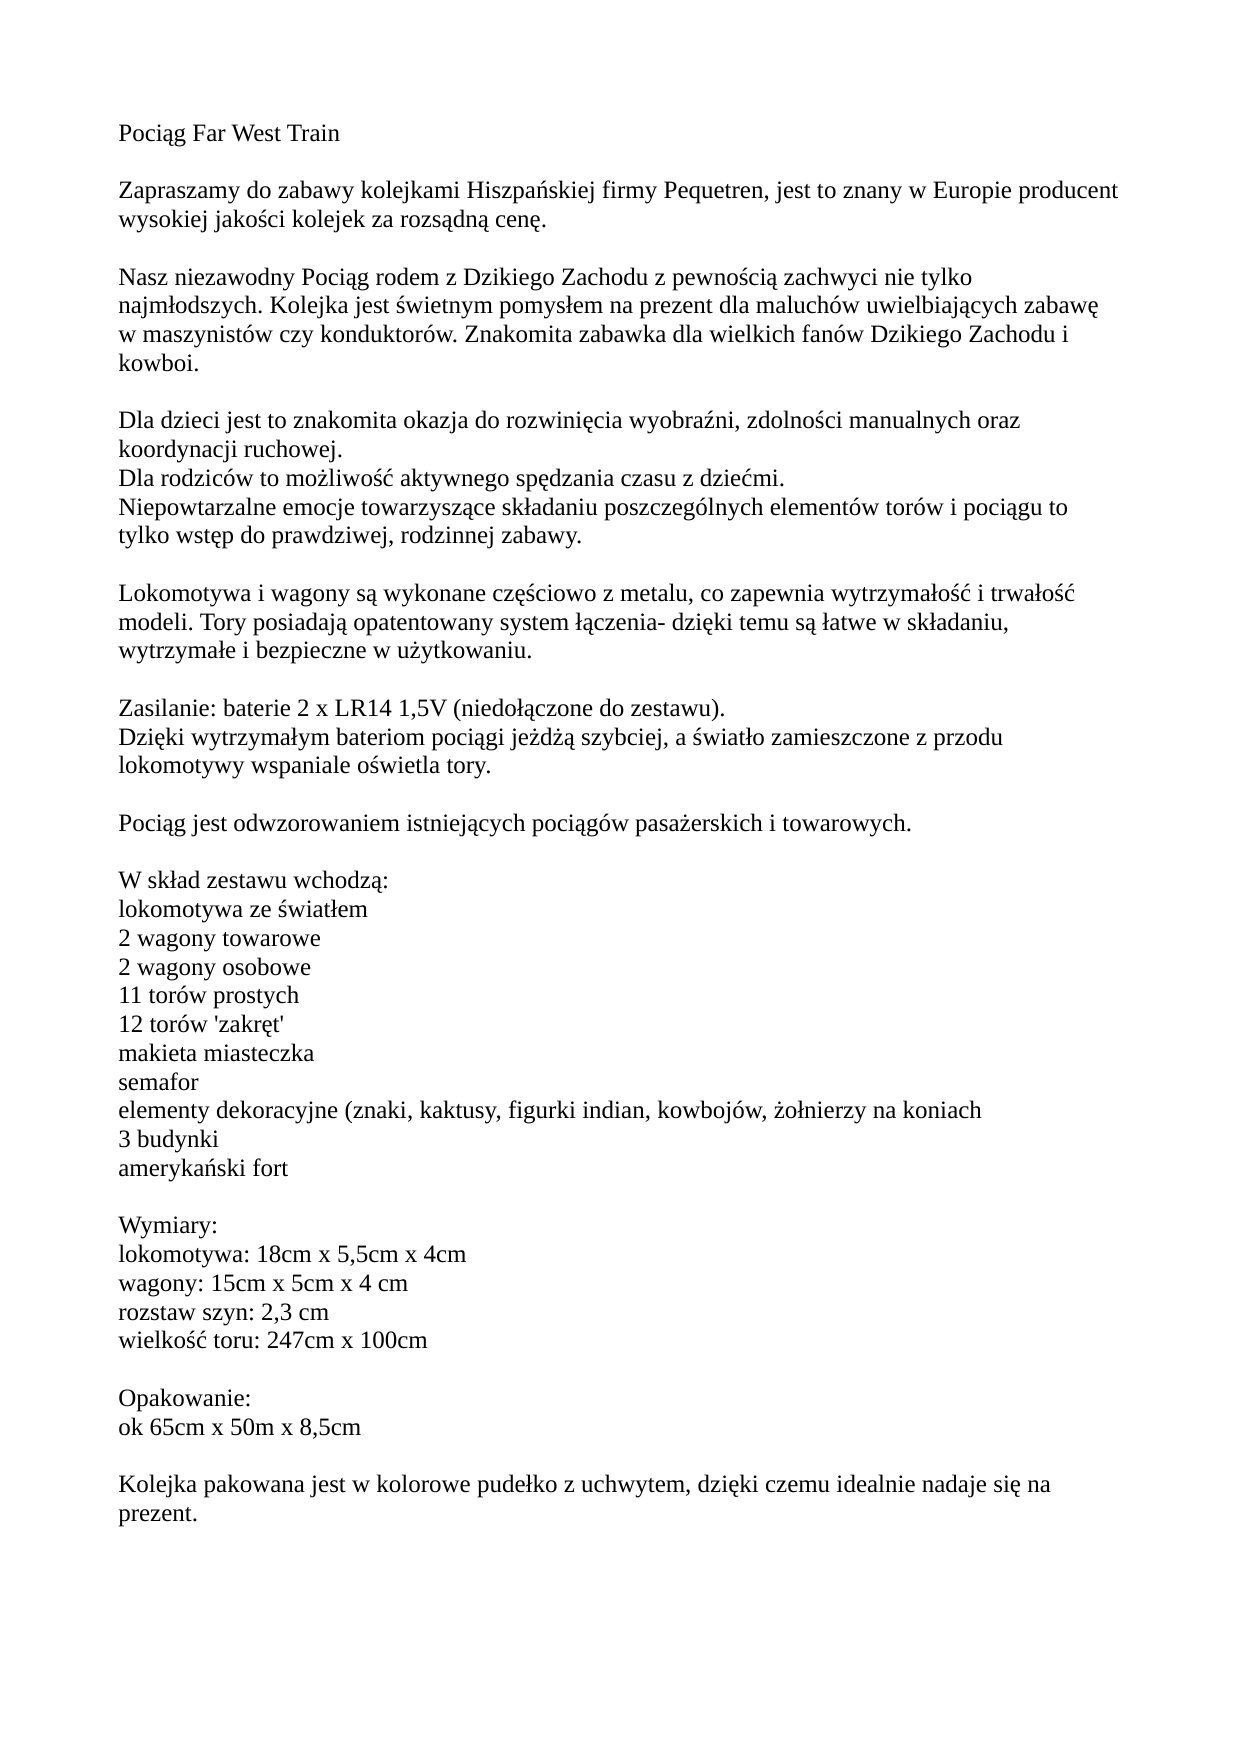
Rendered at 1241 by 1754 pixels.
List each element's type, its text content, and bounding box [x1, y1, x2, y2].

text ok 65cm x 50m x 8,5cm [118, 1412, 1122, 1441]
text semafor [118, 1067, 1122, 1096]
text wielkość toru: 247cm x 100cm [118, 1326, 1122, 1354]
text Kolejka pakowana jest w kolorowe pudełko z uchwytem, dzięki czemu idealnie nadaje się na prezent. [118, 1469, 1122, 1527]
text Zasilanie: baterie 2 x LR14 1,5V (niedołączone do zestawu). [118, 693, 1122, 722]
text 2 wagony towarowe [118, 923, 1122, 952]
text W skład zestawu wchodzą: [118, 866, 1122, 894]
text lokomotywa ze światłem [118, 894, 1122, 923]
text amerykański fort [118, 1153, 1122, 1182]
text rozstaw szyn: 2,3 cm [118, 1297, 1122, 1326]
text Wymiary: [118, 1211, 1122, 1239]
text 3 budynki [118, 1124, 1122, 1153]
text 11 torów prostych [118, 981, 1122, 1009]
text elementy dekoracyjne (znaki, kaktusy, figurki indian, kowbojów, żołnierzy na koniach [118, 1096, 1122, 1124]
text Pociąg Far West Train [118, 118, 1122, 147]
text 12 torów 'zakręt' [118, 1009, 1122, 1038]
text Nasz niezawodny Pociąg rodem z Dzikiego Zachodu z pewnością zachwyci nie tylko najmłodszych. Kolejka jest świetnym pomysłem na prezent dla maluchów uwielbiających zabawę w maszynistów czy konduktorów. Znakomita zabawka dla wielkich fanów Dzikiego Zachodu i kowboi. Dla dzieci jest to znakomita okazja do rozwinięcia wyobraźni, zdolności manualnych oraz koordynacji ruchowej. Dla rodziców to możliwość aktywnego spędzania czasu z dziećmi. Niepowtarzalne emocje towarzyszące składaniu poszczególnych elementów torów i pociągu to tylko wstęp do prawdziwej, rodzinnej zabawy. [118, 262, 1122, 549]
text Opakowanie: [118, 1383, 1122, 1412]
text Lokomotywa i wagony są wykonane częściowo z metalu, co zapewnia wytrzymałość i trwałość modeli. Tory posiadają opatentowany system łączenia- dzięki temu są łatwe w składaniu, wytrzymałe i bezpieczne w użytkowaniu. [118, 578, 1122, 664]
text wagony: 15cm x 5cm x 4 cm [118, 1268, 1122, 1297]
text Pociąg jest odwzorowaniem istniejących pociągów pasażerskich i towarowych. [118, 808, 1122, 837]
text makieta miasteczka [118, 1038, 1122, 1067]
text lokomotywa: 18cm x 5,5cm x 4cm [118, 1239, 1122, 1268]
text 2 wagony osobowe [118, 952, 1122, 981]
text Dzięki wytrzymałym bateriom pociągi jeżdżą szybciej, a światło zamieszczone z przodu lokomotywy wspaniale oświetla tory. [118, 722, 1122, 779]
text Zapraszamy do zabawy kolejkami Hiszpańskiej firmy Pequetren, jest to znany w Europie producent wysokiej jakości kolejek za rozsądną cenę. [118, 176, 1122, 233]
